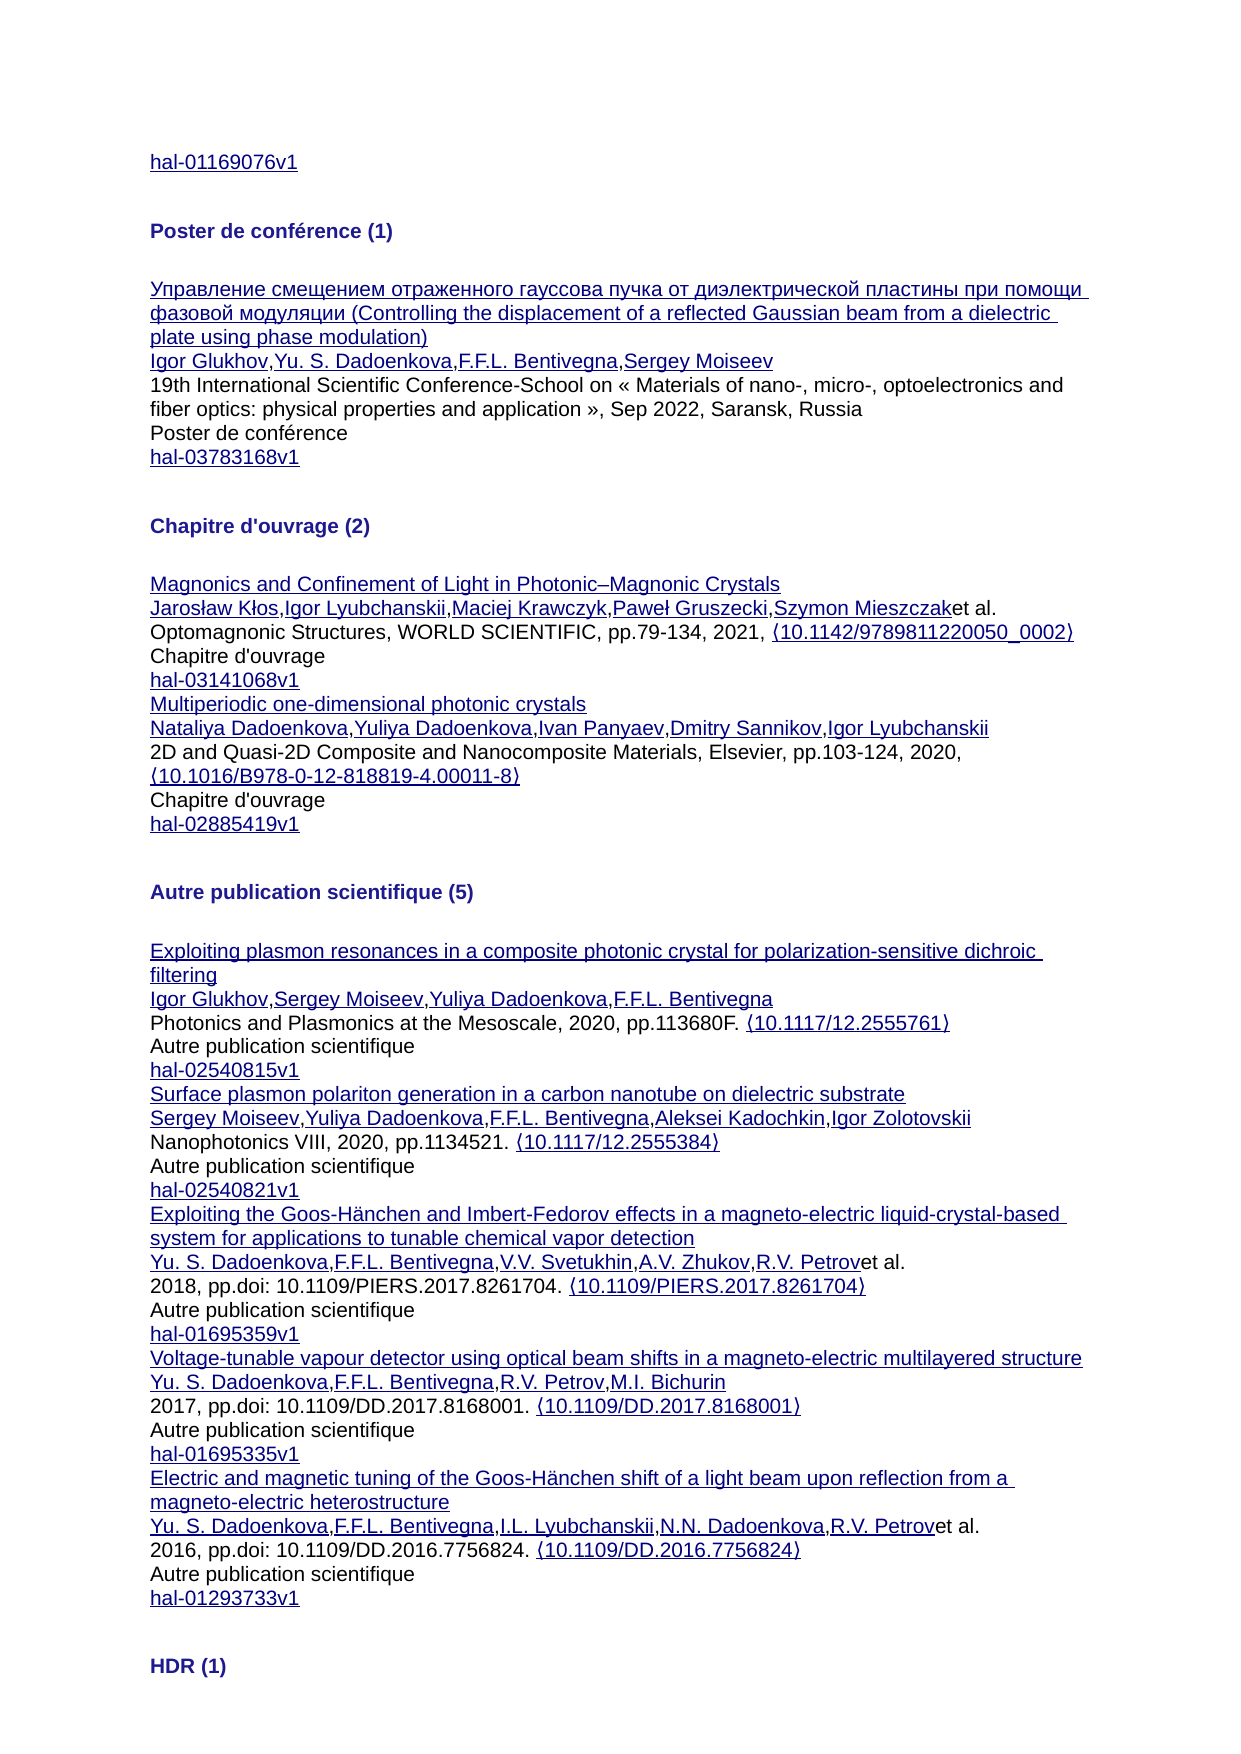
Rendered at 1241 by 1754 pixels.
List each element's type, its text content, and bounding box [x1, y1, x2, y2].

table_cell Exploiting the Goos-Hänchen and Imbert-Fedorov effects in a magneto-electric liquid-crystal-based system for applications to tunable chemical vapor detection Yu. S. Dadoenkova,F.F.L. Bentivegna,V.V. Svetukhin,A.V. Zhukov,R.V. Petrovet al. 2018, pp.doi: 10.1109/PIERS.2017.8261704. ⟨10.1109/PIERS.2017.8261704⟩ Autre publication scientifique hal-01695359v1 [150, 1202, 1090, 1346]
subtitle HDR (1) [150, 1654, 1090, 1678]
table_cell hal-01169076v1 [150, 150, 1090, 174]
table_cell Surface plasmon polariton generation in a carbon nanotube on dielectric substrate Sergey Moiseev,Yuliya Dadoenkova,F.F.L. Bentivegna,Aleksei Kadochkin,Igor Zolotovskii Nanophotonics VIII, 2020, pp.1134521. ⟨10.1117/12.2555384⟩ Autre publication scientifique hal-02540821v1 [150, 1082, 1090, 1202]
table_header Управление смещением отраженного гауссова пучка от диэлектрической пластины при помощи фазовой модуляции (Controlling the displacement of a reflected Gaussian beam from a dielectric plate using phase modulation) Igor Glukhov,Yu. S. Dadoenkova,F.F.L. Bentivegna,Sergey Moiseev 19th International Scientific Conference-School on « Materials of nano-, micro-, optoelectronics and fiber optics: physical properties and application », Sep 2022, Saransk, Russia Poster de conférence hal-03783168v1 [150, 277, 1090, 469]
subtitle Chapitre d'ouvrage (2) [150, 513, 1090, 537]
table_cell Multiperiodic one-dimensional photonic crystals Nataliya Dadoenkova,Yuliya Dadoenkova,Ivan Panyaev,Dmitry Sannikov,Igor Lyubchanskii 2D and Quasi-2D Composite and Nanocomposite Materials, Elsevier, pp.103-124, 2020, ⟨10.1016/B978-0-12-818819-4.00011-8⟩ Chapitre d'ouvrage hal-02885419v1 [150, 692, 1090, 835]
subtitle Autre publication scientifique (5) [150, 880, 1090, 904]
subtitle Poster de conférence (1) [150, 219, 1090, 243]
table_header Magnonics and Confinement of Light in Photonic–Magnonic Crystals Jarosław Kłos,Igor Lyubchanskii,Maciej Krawczyk,Paweł Gruszecki,Szymon Mieszczaket al. Optomagnonic Structures, WORLD SCIENTIFIC, pp.79-134, 2021, ⟨10.1142/9789811220050_0002⟩ Chapitre d'ouvrage hal-03141068v1 [150, 572, 1090, 692]
table_header Exploiting plasmon resonances in a composite photonic crystal for polarization-sensitive dichroic filtering Igor Glukhov,Sergey Moiseev,Yuliya Dadoenkova,F.F.L. Bentivegna Photonics and Plasmonics at the Mesoscale, 2020, pp.113680F. ⟨10.1117/12.2555761⟩ Autre publication scientifique hal-02540815v1 [150, 939, 1090, 1082]
table_cell Electric and magnetic tuning of the Goos-Hänchen shift of a light beam upon reflection from a magneto-electric heterostructure Yu. S. Dadoenkova,F.F.L. Bentivegna,I.L. Lyubchanskii,N.N. Dadoenkova,R.V. Petrovet al. 2016, pp.doi: 10.1109/DD.2016.7756824. ⟨10.1109/DD.2016.7756824⟩ Autre publication scientifique hal-01293733v1 [150, 1466, 1090, 1609]
table_cell Voltage-tunable vapour detector using optical beam shifts in a magneto-electric multilayered structure Yu. S. Dadoenkova,F.F.L. Bentivegna,R.V. Petrov,M.I. Bichurin 2017, pp.doi: 10.1109/DD.2017.8168001. ⟨10.1109/DD.2017.8168001⟩ Autre publication scientifique hal-01695335v1 [150, 1346, 1090, 1466]
